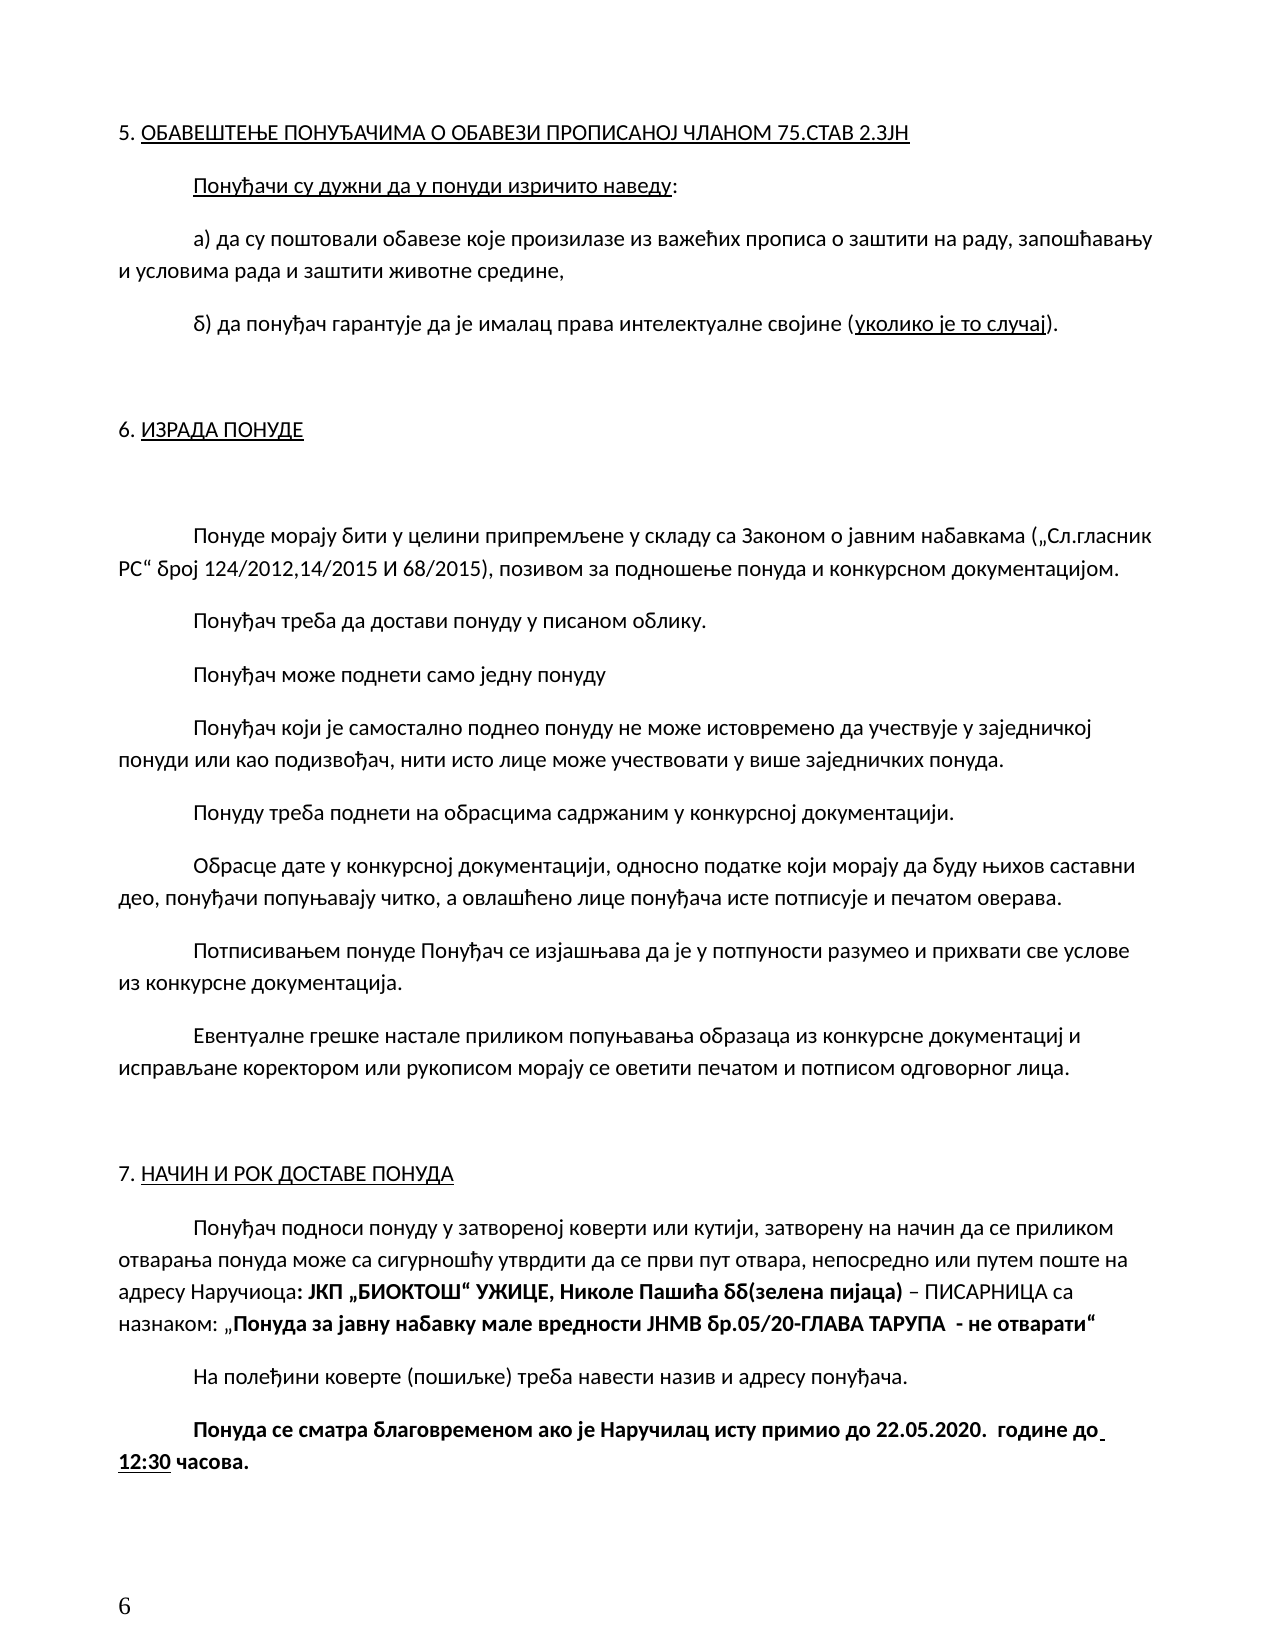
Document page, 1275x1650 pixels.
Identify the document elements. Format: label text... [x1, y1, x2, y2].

text б) да понуђач гарантује да је ималац права интелектуалне својине (уколико је то случај). [118, 309, 1157, 337]
text Потписивањем понуде Понуђач се изјашњава да је у потпуности разумео и прихвати све услове из конкурсне документација. [118, 936, 1157, 996]
text Евентуалне грешке настале приликом попуњавања образаца из конкурсне документациј и исправљане коректором или рукописом морају се оветити печатом и потписом одговорног лица. [118, 1021, 1157, 1082]
text 7. НАЧИН И РОК ДОСТАВЕ ПОНУДА [118, 1159, 1157, 1188]
text Понуђач може поднети само једну понуду [118, 660, 1157, 688]
text 5. ОБАВЕШТЕЊЕ ПОНУЂАЧИМА О ОБАВЕЗИ ПРОПИСАНОЈ ЧЛАНОМ 75.СТАВ 2.ЗЈН [118, 118, 1157, 146]
text Понуђач треба да достави понуду у писаном облику. [118, 607, 1157, 635]
text Понуђач подноси понуду у затвореној коверти или кутији, затворену на начин да се приликом отварања понуда може са сигурношћу утврдити да се први пут отвара, непосредно или путем поште на адресу Наручиоца: ЈКП „БИОКТОШ“ УЖИЦЕ, Николе Пашића бб(зелена пијаца) – ПИСАРНИЦА са назнаком: „Понуда за јавну набавку мале вредности ЈНМВ бр.05/20-ГЛАВА ТАРУПА - не отварати“ [118, 1213, 1157, 1337]
text Понуђач који је самостално поднео понуду не може истовремено да учествује у заједничкој понуди или као подизвођач, нити исто лице може учествовати у више заједничких понуда. [118, 713, 1157, 773]
text Понуду треба поднети на обрасцима садржаним у конкурсној документацији. [118, 798, 1157, 826]
text 6. ИЗРАДА ПОНУДЕ [118, 415, 1157, 443]
text На полеђини коверте (пошиљке) треба навести назив и адресу понуђача. [118, 1362, 1157, 1390]
text Обрасце дате у конкурсној документацији, односно податке који морају да буду њихов саставни део, понуђачи попуњавају читко, а овлашћено лице понуђача исте потписује и печатом оверава. [118, 851, 1157, 911]
text а) да су поштовали обавезе које произилазе из важећих прописа о заштити на раду, запошћавању и условима рада и заштити животне средине, [118, 224, 1157, 284]
text Понуђачи су дужни да у понуди изричито наведу: [118, 171, 1157, 199]
text Понуда се сматра благовременом ако је Наручилац исту примио до 22.05.2020. године до 12:30 часова. [118, 1415, 1157, 1475]
text Понуде морају бити у целини припремљене у складу са Законом о јавним набавкама („Сл.гласник РС“ број 124/2012,14/2015 И 68/2015), позивом за подношење понуда и конкурсном документацијом. [118, 521, 1157, 582]
